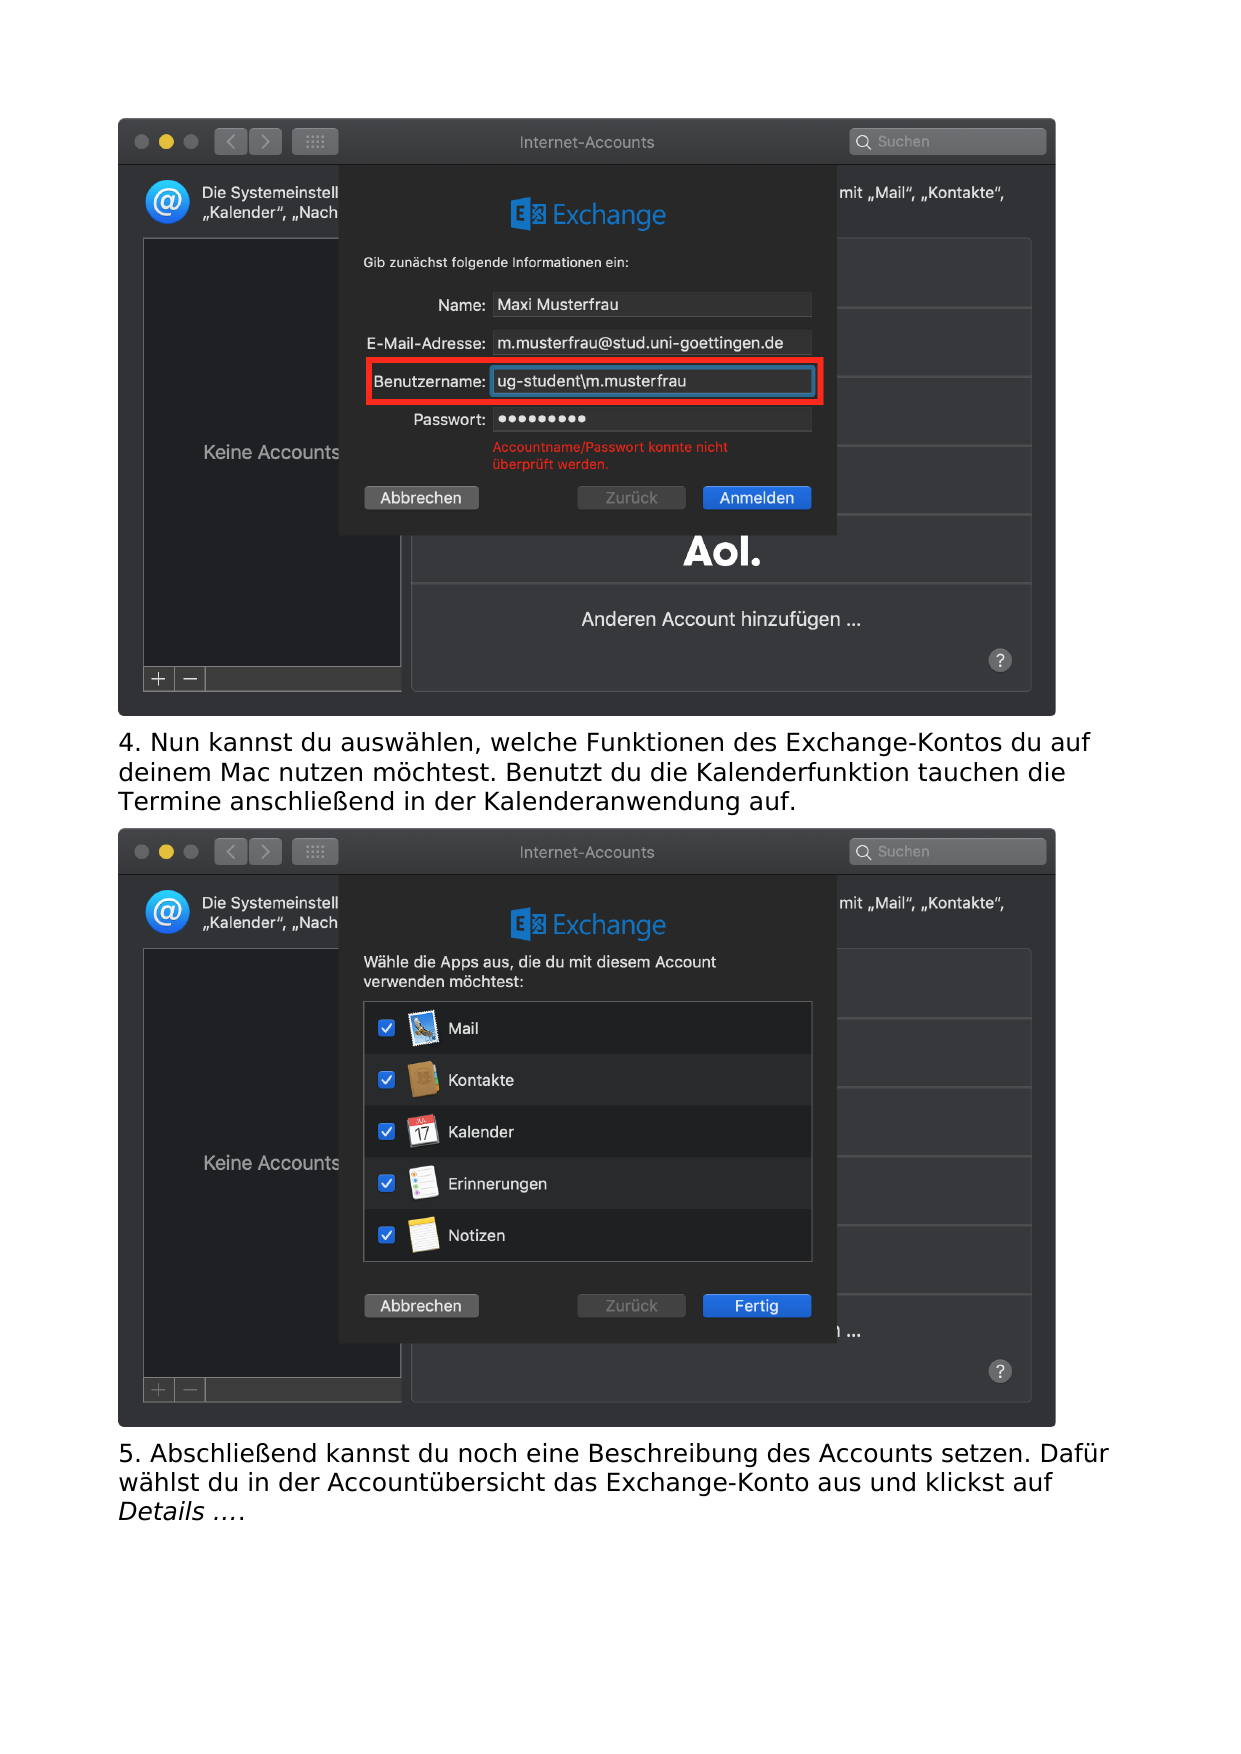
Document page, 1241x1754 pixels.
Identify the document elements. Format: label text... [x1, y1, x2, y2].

picture [118, 828, 1056, 1427]
picture [118, 118, 1056, 716]
text 5. Abschließend kannst du noch eine Beschreibung des Accounts setzen. Dafür wählst du in der Accountübersicht das Exchange-Konto aus und klickst auf Details …. [118, 1439, 1122, 1526]
text 4. Nun kannst du auswählen, welche Funktionen des Exchange-Kontos du auf deinem Mac nutzen möchtest. Benutzt du die Kalenderfunktion tauchen die Termine anschließend in der Kalenderanwendung auf. [118, 728, 1122, 816]
